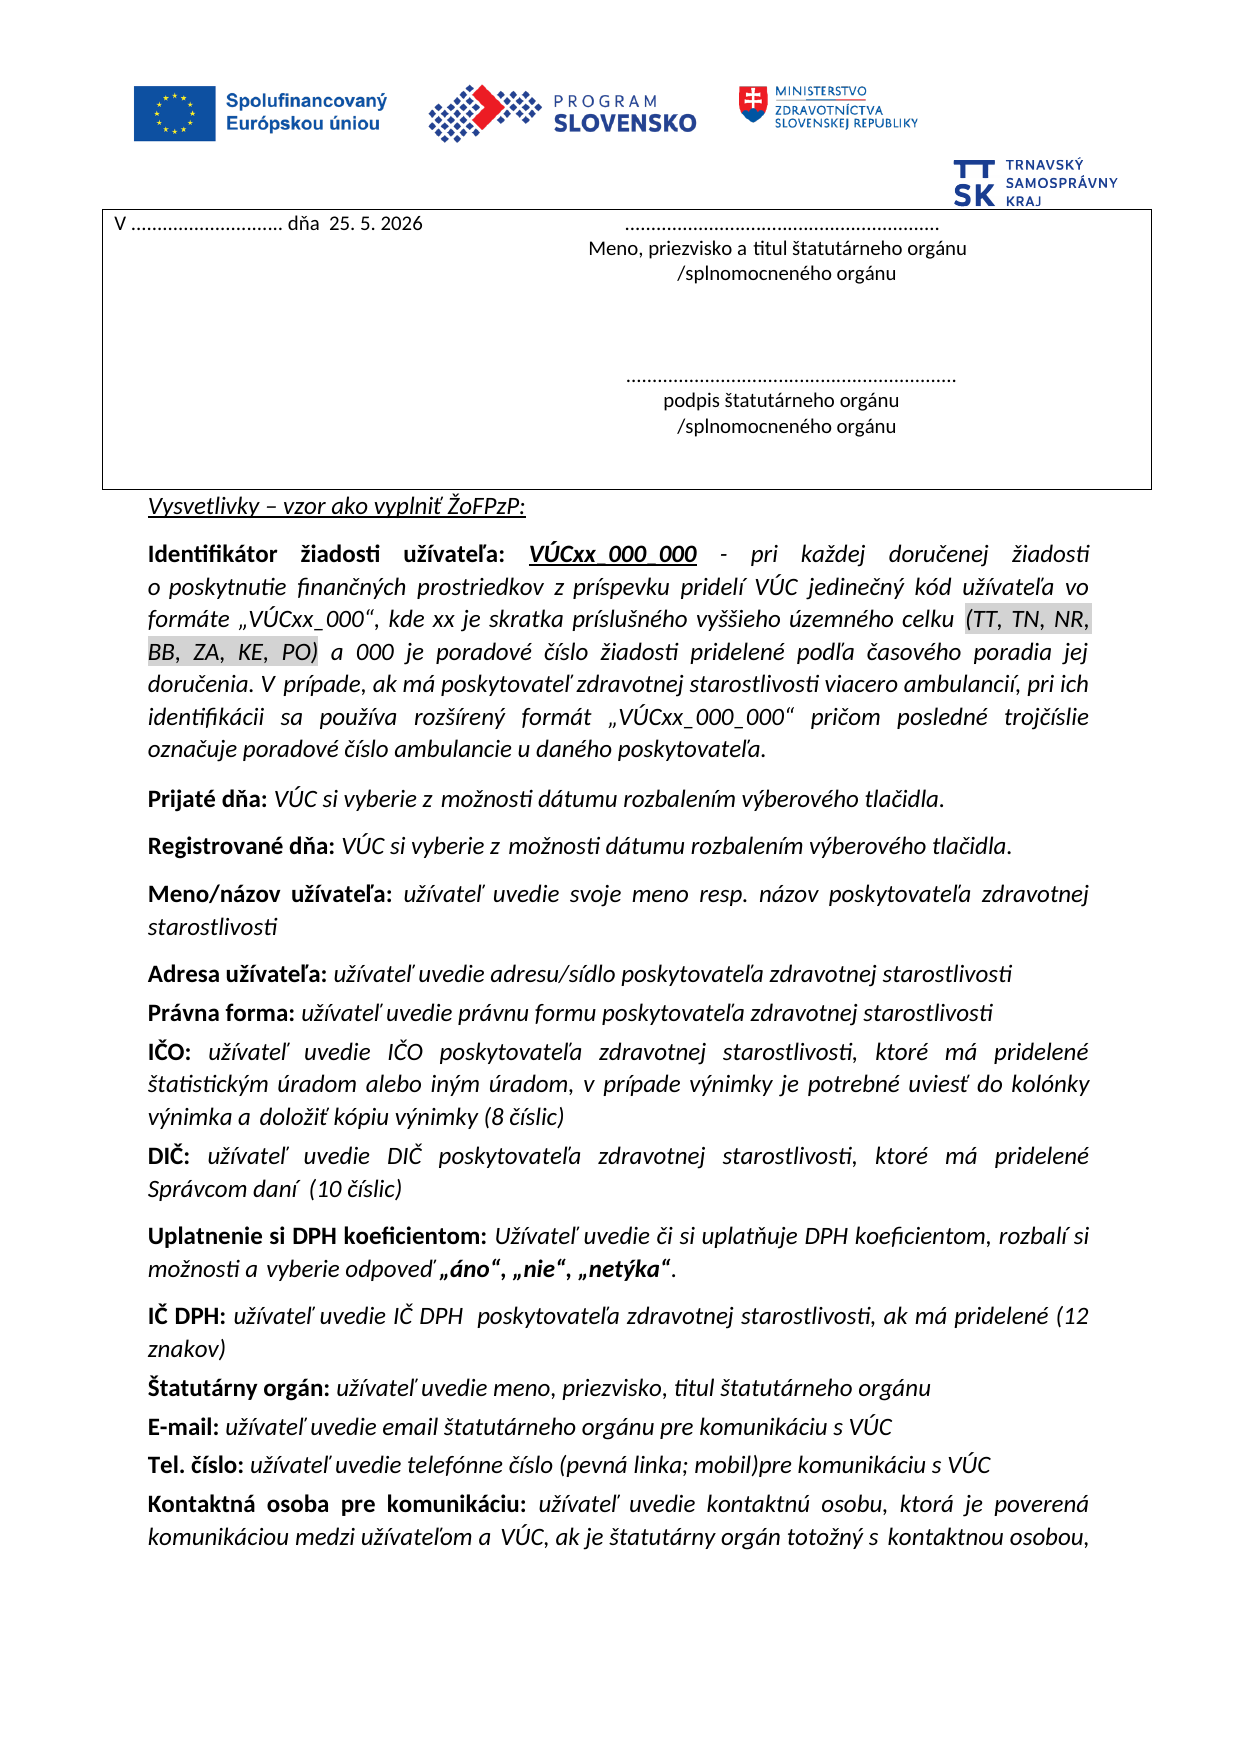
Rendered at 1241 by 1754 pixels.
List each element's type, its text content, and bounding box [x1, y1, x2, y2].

text Prijaté dňa: VÚC si vyberie z možnosti dátumu rozbalením výberového tlačidla. [148, 783, 1092, 813]
table_cell Čestne vyhlasujem, že spĺňam všetky podmienky poskytnutia finančných prostriedkov z príspevku, vzťahujúce sa na užívateľa, účtovná závierka užívateľa je zverejnená v registri účtovných závierok ............................................(uviesť link ak relevantné), príloha (číslo a názov prílohy) je kópiou/skenom originálneho dokumentu a je zhodná s originálom, ktorý sa nachádza u užívateľa (uviesť oznam všetkých príloh, ktoré sa predkladajú ako kópia alebo sken originálneho dokumentu), ak relevantné, dodržím pri implementácií projektu horizontálne princípy zamerané na odstraňovanie nezrovnalostí a presadzovanie rovnosti žien a mužov, ako aj na boj proti diskriminácií na základe pohlavia, rás alebo etnického pôvodu, náboženstva alebo viery, zdravotného postihnutia, veku alebo sexuálnej orientácie a zabezpečím prístupnosť v súlade s Chartou EÚ a dodržiavania povinností vyplývajúcich z Dohovoru OSN v zmysle Partnerskej dohody SR na roky 2021 – 2027, mám dostatok finančných prostriedkov na spolufinancovanie, zabezpečím súlad so zásadou „nespôsobiť významnú škodu“. Ide hlavne o plnenie podmienok zeleného verejného obstarávania. Postup pre zabezpečenie plnenia zásady „nespôsobiť významnú škodu“, voči mne nie je vedený výkon rozhodnutia. Projekt nezahŕňa činnosti, ktoré boli súčasťou operácie, v prípade ktorej sa začalo alebo malo začať vymáhacie konanie v súlade s článkom 65 a 66 č. 2021/1060 nariadenia o spoločných ustanoveniach, nie som evidovaný v Systéme včasného odhaľovania rizika a vylúčenia (EDES) ako vylúčená osoba alebo vylúčený subjekt, voči mne nie je uplatňované vrátenie pomoci na základe rozhodnutia Európskej komisie, ktorým bola pomoc označená za neoprávnenú a nezlučiteľnú s vnútorným trhom, žiadosť o FPzP je v súlade s oprávnenými aktivitami výzvy a v súlade, že oprávnené aktivity budú realizované na oprávnenom území a nesiem za svoje konanie plnú právnu zodpovednosť v súvislosti s porušením pravidiel týkajúcich sa štátnej pomoci aj v prípade, ak v rámci projektu dôjde k poskytnutiu tzv. nepriamej štátnej pomoci alebo k poskytnutiu inej formy výhody, ktorá na základe Zmluvy o fungovaní EÚ znamená porušenie pravidiel týkajúcich sa štátnej pomoci. Zároveň som si vedomý, že štátnou pomocou sa v tejto súvislosti rozumie každá pomoc v akejkoľvek forme, ktorú poskytuje na podnikanie alebo v súvislosti s ním poskytovateľ priamo alebo nepriamo z prostriedkov štátneho rozpočtu, zo svojho rozpočtu alebo z vlastných zdrojov podniku, pričom však nezáleží na právnej forme užívateľa a spôsobe jeho financovania, žiadosť o FPzP je v zmysle podmienok stanovených Schémou štátnej pomoci SVHZ na podporu materiálno-technického vybavenia pre zariadenia ambulantnej zdravotnej starostlivosti DM SVHZ - 1/2025, som neporušil zákaz nelegálnej práce a nelegálneho zamestnávania štátneho príslušníka tretej krajiny za obdobie 5 rokov predchádzajúcich podaniu žiadosti o FPzP - (zákon č. 82/2005 Z. z. o nelegálnej práci a nelegálnom zamestnávaní v platnom znení), nežiadam finančné prostriedky na oprávnené výdavky uvedené v projekte, na ktoré boli v minulosti poskytnuté finančné prostriedky z verejných zdrojov v rámci projektu alebo akýchkoľvek iných zdrojov, nie som v konflikte záujmov podľa § 45 zákona č. 121/2022 Z. z. o príspevkoch z fondov Európskej únie a o zmene a doplnení niektorých zákonov, nie som podnikom v ťažkostiach, prevádzkujem len verejne dostupnú/é ambulancie, nemám nedoplatky na zdravotnom a sociálnom poistení. Užívateľ si je vedomý právnych dôsledkov nepravdivého vyhlásenia o skutočnostiach uvedených v predchádzajúcich odsekoch, vrátane prípadných trestnoprávnych dôsledkov (§ 221 - Podvod, § 225 – Subvenčný podvod, § 261 – Poškodzovanie finančných záujmov Európskych spoločenstiev Trestného zákona). Všetky informácie obsiahnuté v ŽoFPzP a všetkých jej prílohách sú úplné, pravdivé a správne. Súhlasím so správou, spracovaním a uchovávaním všetkých uvedených osobných údajov podľa § 46 zákona č. 121/2022 Z. z. o príspevkoch z fondov Európskej únie a o zmene a doplnení niektorých zákonov. V ............................. dňa 25. 5. 2026 ............................................................ Meno, priezvisko a titul štatutárneho orgánu /splnomocneného orgánu ............................................................... podpis štatutárneho orgánu /splnomocneného orgánu [103, 210, 1151, 489]
text Právna forma: užívateľ uvedie právnu formu poskytovateľa zdravotnej starostlivosti [148, 997, 1092, 1028]
text Registrované dňa: VÚC si vyberie z možnosti dátumu rozbalením výberového tlačidla. [148, 831, 1092, 861]
text Uplatnenie si DPH koeficientom: Užívateľ uvedie či si uplatňuje DPH koeficientom, rozbalí si možnosti a vyberie odpoveď „áno“, „nie“, „netýka“. [148, 1220, 1092, 1283]
text IČ DPH: užívateľ uvedie IČ DPH poskytovateľa zdravotnej starostlivosti, ak má pridelené (12 znakov) [148, 1301, 1092, 1364]
text E-mail: užívateľ uvedie email štatutárneho orgánu pre komunikáciu s VÚC [148, 1411, 1092, 1441]
text Tel. číslo: užívateľ uvedie telefónne číslo (pevná linka; mobil)pre komunikáciu s VÚC [148, 1450, 1092, 1480]
text Štatutárny orgán: užívateľ uvedie meno, priezvisko, titul štatutárneho orgánu [148, 1372, 1092, 1402]
text Adresa užívateľa: užívateľ uvedie adresu/sídlo poskytovateľa zdravotnej starostlivosti [148, 958, 1092, 989]
text Kontaktná osoba pre komunikáciu: užívateľ uvedie kontaktnú osobu, ktorá je poverená komunikáciou medzi užívateľom a VÚC, ak je štatutárny orgán totožný s kontaktnou osobou, [148, 1488, 1092, 1552]
text IČO: užívateľ uvedie IČO poskytovateľa zdravotnej starostlivosti, ktoré má pridelené štatistickým úradom alebo iným úradom, v prípade výnimky je potrebné uviesť do kolónky výnimka a doložiť kópiu výnimky (8 číslic) [148, 1036, 1092, 1132]
text DIČ: užívateľ uvedie DIČ poskytovateľa zdravotnej starostlivosti, ktoré má pridelené Správcom daní (10 číslic) [148, 1140, 1092, 1203]
text Identifikátor žiadosti užívateľa: VÚCxx_000_000 - pri každej doručenej žiadosti o poskytnutie finančných prostriedkov z príspevku pridelí VÚC jedinečný kód užívateľa vo formáte „VÚCxx_000“, kde xx je skratka príslušného vyššieho územného celku (TT, TN, NR, BB, ZA, KE, PO) a 000 je poradové číslo žiadosti pridelené podľa časového poradia jej doručenia. V prípade, ak má poskytovateľ zdravotnej starostlivosti viacero ambulancií, pri ich identifikácii sa používa rozšírený formát „VÚCxx_000_000“ pričom posledné trojčíslie označuje poradové číslo ambulancie u daného poskytovateľa. [148, 538, 1092, 764]
text Vysvetlivky – vzor ako vyplniť ŽoFPzP: [148, 490, 1092, 521]
text Meno/názov užívateľa: užívateľ uvedie svoje meno resp. názov poskytovateľa zdravotnej starostlivosti [148, 878, 1092, 941]
